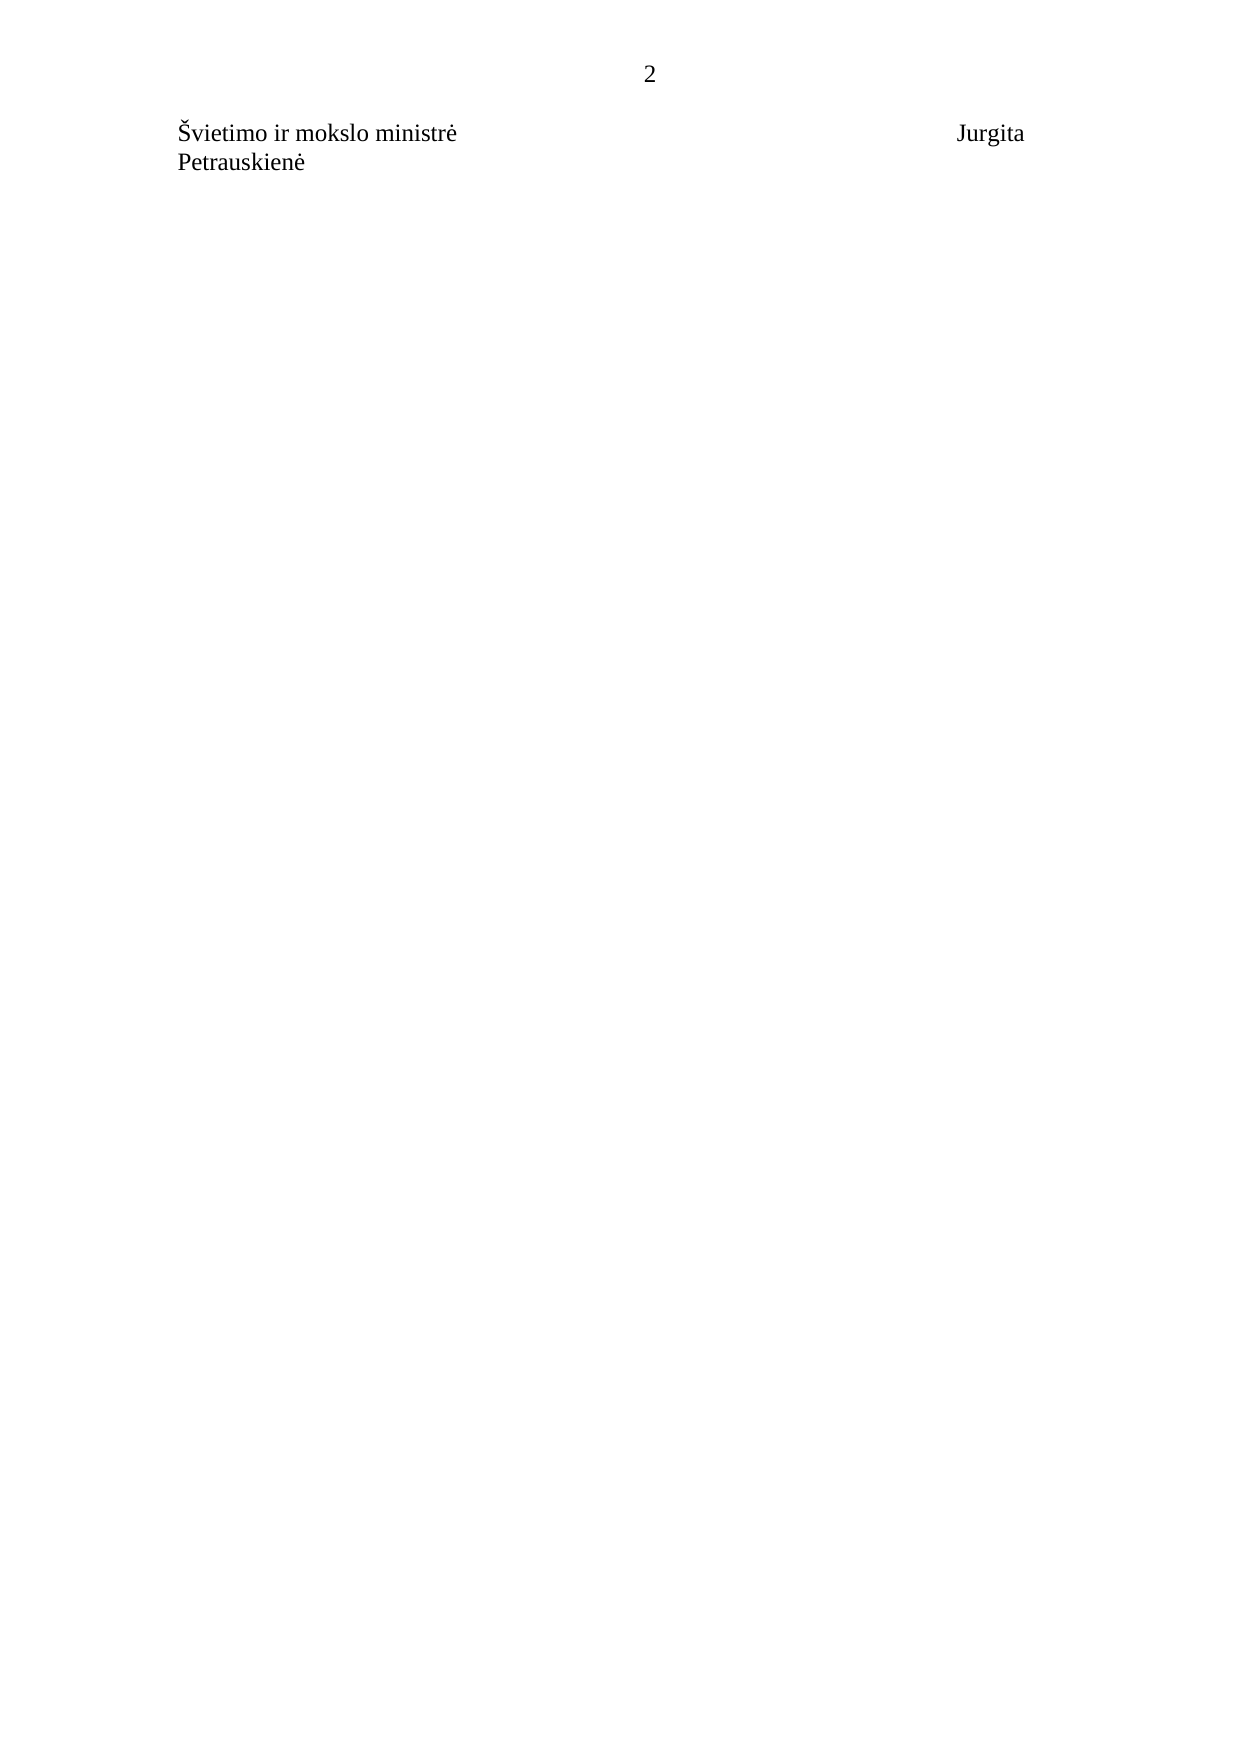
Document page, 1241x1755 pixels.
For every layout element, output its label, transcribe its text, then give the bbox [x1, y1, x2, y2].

text Švietimo ir mokslo ministrė Jurgita Petrauskienė [177, 118, 1122, 176]
